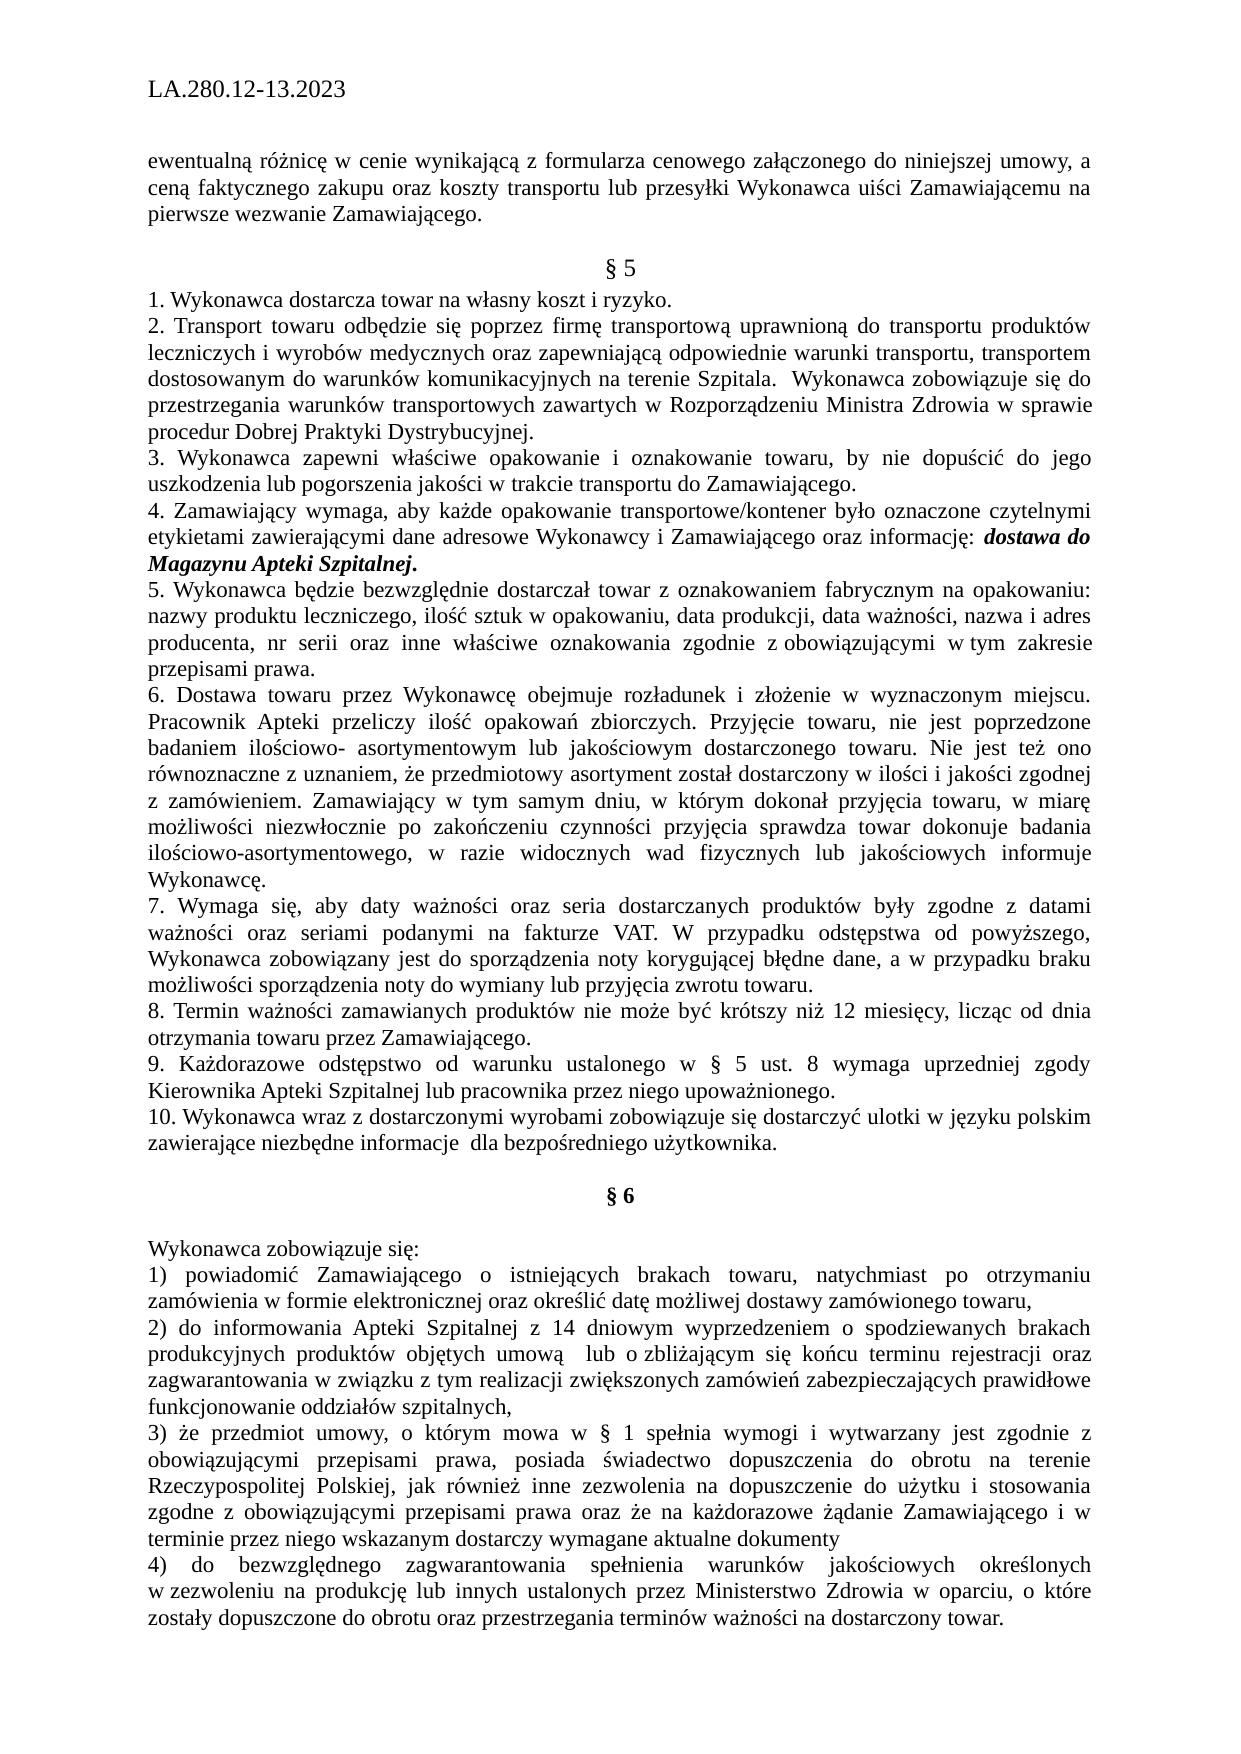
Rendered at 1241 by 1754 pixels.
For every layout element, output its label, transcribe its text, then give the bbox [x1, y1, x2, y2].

text 7. Wymaga się, aby daty ważności oraz seria dostarczanych produktów były zgodne z datami ważności oraz seriami podanymi na fakturze VAT. W przypadku odstępstwa od powyższego, Wykonawca zobowiązany jest do sporządzenia noty korygującej błędne dane, a w przypadku braku możliwości sporządzenia noty do wymiany lub przyjęcia zwrotu towaru. [148, 892, 1093, 998]
text Wykonawca zobowiązuje się: [148, 1235, 1093, 1261]
text 6. Dostawa towaru przez Wykonawcę obejmuje rozładunek i złożenie w wyznaczonym miejscu. Pracownik Apteki przeliczy ilość opakowań zbiorczych. Przyjęcie towaru, nie jest poprzedzone badaniem ilościowo- asortymentowym lub jakościowym dostarczonego towaru. Nie jest też ono równoznaczne z uznaniem, że przedmiotowy asortyment został dostarczony w ilości i jakości zgodnej z zamówieniem. Zamawiający w tym samym dniu, w którym dokonał przyjęcia towaru, w miarę możliwości niezwłocznie po zakończeniu czynności przyjęcia sprawdza towar dokonuje badania ilościowo-asortymentowego, w razie widocznych wad fizycznych lub jakościowych informuje Wykonawcę. [148, 681, 1093, 892]
text 1. Wykonawca dostarcza towar na własny koszt i ryzyko. [148, 286, 1093, 312]
text 3. Wykonawca zapewni właściwe opakowanie i oznakowanie towaru, by nie dopuścić do jego uszkodzenia lub pogorszenia jakości w trakcie transportu do Zamawiającego. [148, 444, 1093, 497]
text 5. Wykonawca będzie bezwzględnie dostarczał towar z oznakowaniem fabrycznym na opakowaniu: nazwy produktu leczniczego, ilość sztuk w opakowaniu, data produkcji, data ważności, nazwa i adres producenta, nr serii oraz inne właściwe oznakowania zgodnie z obowiązującymi w tym zakresie przepisami prawa. [148, 576, 1093, 681]
text 10. Wykonawca wraz z dostarczonymi wyrobami zobowiązuje się dostarczyć ulotki w języku polskim zawierające niezbędne informacje dla bezpośredniego użytkownika. [148, 1103, 1093, 1156]
text 4. Zamawiający wymaga, aby każde opakowanie transportowe/kontener było oznaczone czytelnymi etykietami zawierającymi dane adresowe Wykonawcy i Zamawiającego oraz informację: dostawa do Magazynu Apteki Szpitalnej. [148, 497, 1093, 576]
text § 6 [148, 1182, 1093, 1208]
text 9. Każdorazowe odstępstwo od warunku ustalonego w § 5 ust. 8 wymaga uprzedniej zgody Kierownika Apteki Szpitalnej lub pracownika przez niego upoważnionego. [148, 1050, 1093, 1103]
text 1) powiadomić Zamawiającego o istniejących brakach towaru, natychmiast po otrzymaniu zamówienia w formie elektronicznej oraz określić datę możliwej dostawy zamówionego towaru, [148, 1261, 1093, 1314]
text § 5 [153, 253, 1087, 282]
text ewentualną różnicę w cenie wynikającą z formularza cenowego załączonego do niniejszej umowy, a ceną faktycznego zakupu oraz koszty transportu lub przesyłki Wykonawca uiści Zamawiającemu na pierwsze wezwanie Zamawiającego. [148, 148, 1093, 227]
text 2. Transport towaru odbędzie się poprzez firmę transportową uprawnioną do transportu produktów leczniczych i wyrobów medycznych oraz zapewniającą odpowiednie warunki transportu, transportem dostosowanym do warunków komunikacyjnych na terenie Szpitala. Wykonawca zobowiązuje się do przestrzegania warunków transportowych zawartych w Rozporządzeniu Ministra Zdrowia w sprawie procedur Dobrej Praktyki Dystrybucyjnej. [148, 312, 1093, 444]
text 4) do bezwzględnego zagwarantowania spełnienia warunków jakościowych określonych w zezwoleniu na produkcję lub innych ustalonych przez Ministerstwo Zdrowia w oparciu, o które zostały dopuszczone do obrotu oraz przestrzegania terminów ważności na dostarczony towar. [148, 1551, 1093, 1630]
text 2) do informowania Apteki Szpitalnej z 14 dniowym wyprzedzeniem o spodziewanych brakach produkcyjnych produktów objętych umową lub o zbliżającym się końcu terminu rejestracji oraz zagwarantowania w związku z tym realizacji zwiększonych zamówień zabezpieczających prawidłowe funkcjonowanie oddziałów szpitalnych, [148, 1314, 1093, 1419]
text 3) że przedmiot umowy, o którym mowa w § 1 spełnia wymogi i wytwarzany jest zgodnie z obowiązującymi przepisami prawa, posiada świadectwo dopuszczenia do obrotu na terenie Rzeczypospolitej Polskiej, jak również inne zezwolenia na dopuszczenie do użytku i stosowania zgodne z obowiązującymi przepisami prawa oraz że na każdorazowe żądanie Zamawiającego i w terminie przez niego wskazanym dostarczy wymagane aktualne dokumenty [148, 1419, 1093, 1551]
text 8. Termin ważności zamawianych produktów nie może być krótszy niż 12 miesięcy, licząc od dnia otrzymania towaru przez Zamawiającego. [148, 998, 1093, 1050]
